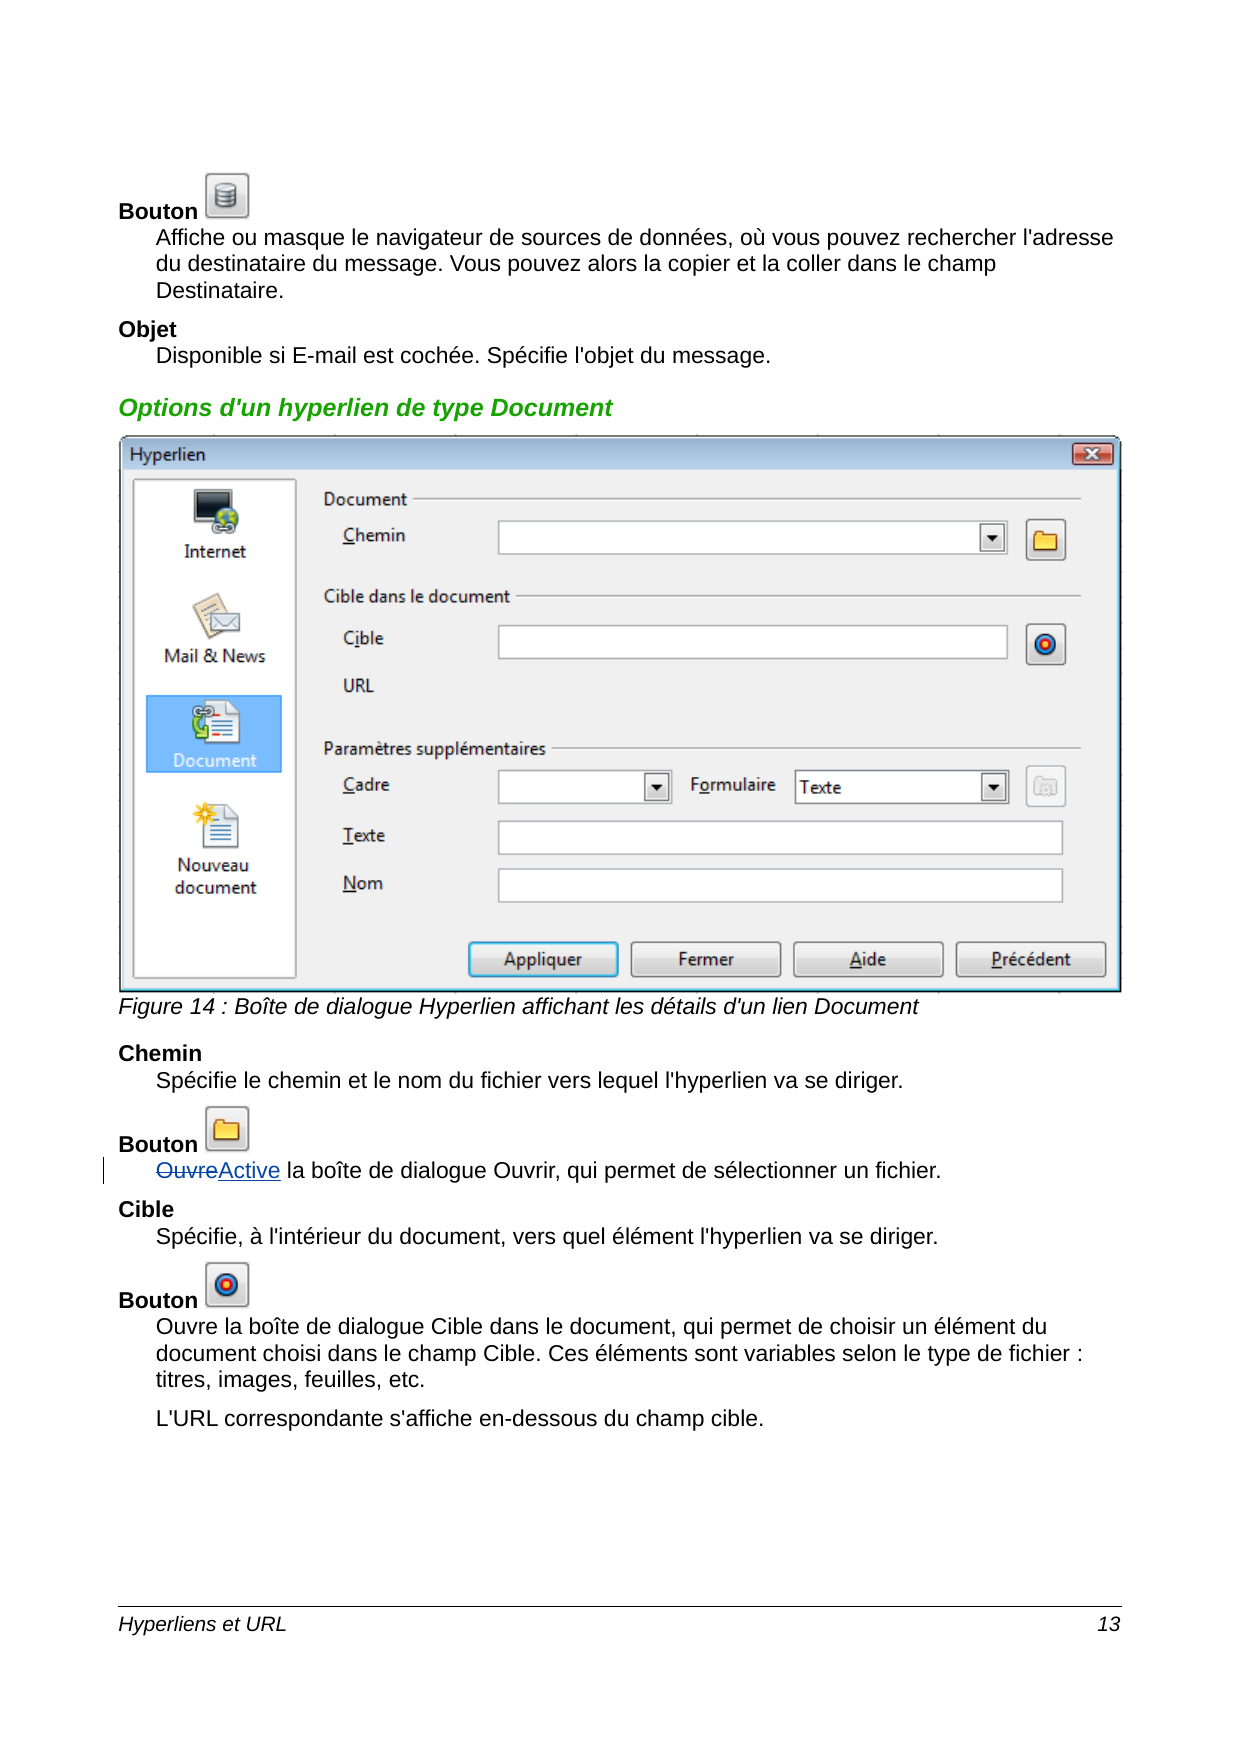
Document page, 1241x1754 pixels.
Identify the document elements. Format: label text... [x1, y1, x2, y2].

text Spécifie, à l'intérieur du document, vers quel élément l'hyperlien va se diriger. [156, 1223, 1122, 1249]
text Bouton [118, 1106, 1122, 1157]
text Cible [118, 1196, 1122, 1223]
text Affiche ou masque le navigateur de sources de données, où vous pouvez rechercher l'adresse du destinataire du message. Vous pouvez alors la copier et la coller dans le champ Destinataire. [156, 224, 1122, 303]
text Chemin [118, 1040, 1122, 1067]
subtitle Options d'un hyperlien de type Document [118, 393, 1122, 422]
picture [118, 434, 1123, 994]
picture [204, 1105, 250, 1153]
text Disponible si E-mail est cochée. Spécifie l'objet du message. [156, 342, 1122, 368]
text Objet [118, 316, 1122, 342]
text Active la boîte de dialogue Ouvrir, qui permet de sélectionner un fichier. [156, 1157, 1122, 1184]
text Spécifie le chemin et le nom du fichier vers lequel l'hyperlien va se diriger. [156, 1067, 1122, 1093]
text Figure 14 : Boîte de dialogue Hyperlien affichant les détails d'un lien Document [118, 994, 1122, 1019]
text Bouton [118, 172, 1122, 224]
text L'URL correspondante s'affiche en-dessous du champ cible. [156, 1405, 1122, 1431]
text Ouvre la boîte de dialogue Cible dans le document, qui permet de choisir un élément du document choisi dans le champ Cible. Ces éléments sont variables selon le type de fichier : titres, images, feuilles, etc. [156, 1313, 1122, 1392]
picture [204, 172, 250, 220]
picture [204, 1261, 250, 1309]
text Bouton [118, 1261, 1122, 1313]
